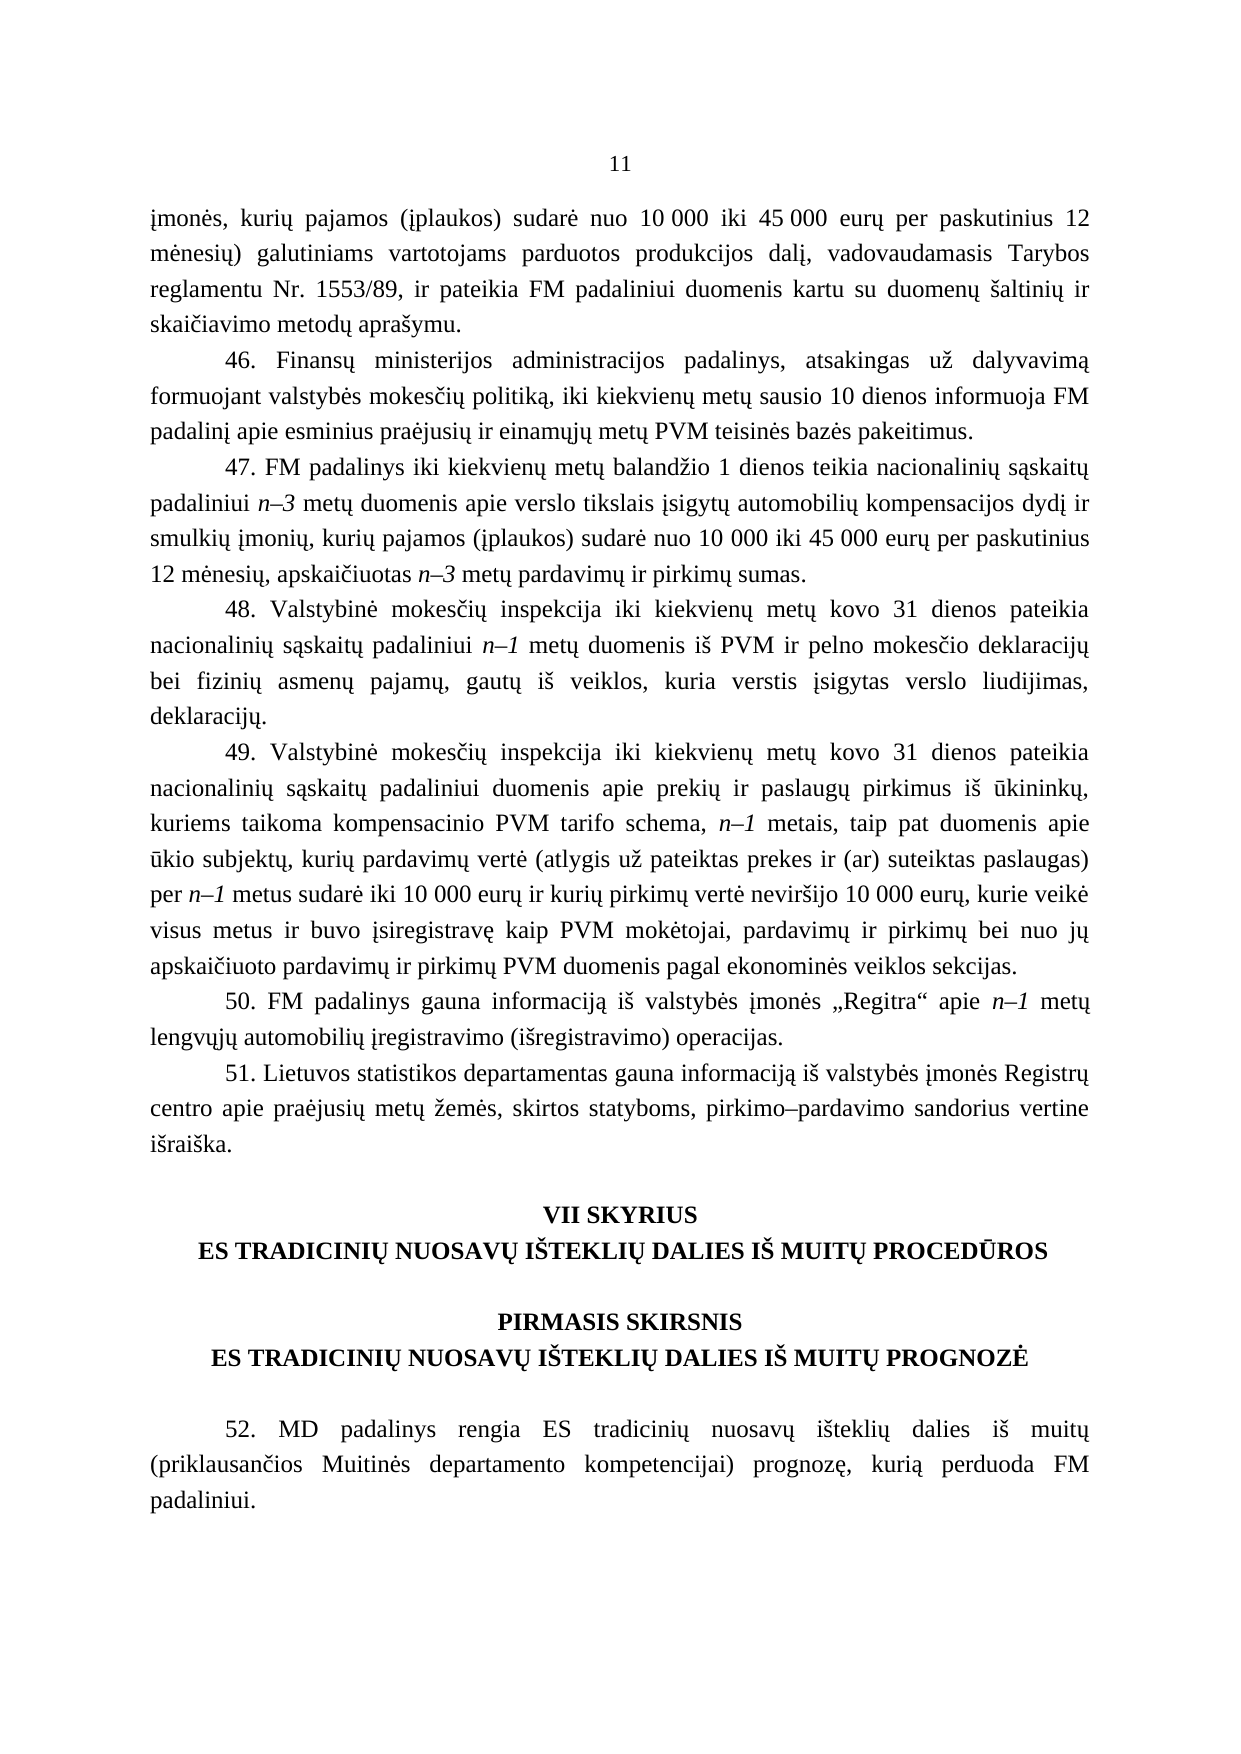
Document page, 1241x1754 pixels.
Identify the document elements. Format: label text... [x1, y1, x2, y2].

text 49. Valstybinė mokesčių inspekcija iki kiekvienų metų kovo 31 dienos pateikia nacionalinių sąskaitų padaliniui duomenis apie prekių ir paslaugų pirkimus iš ūkininkų, kuriems taikoma kompensacinio PVM tarifo schema, n–1 metais, taip pat duomenis apie ūkio subjektų, kurių pardavimų vertė (atlygis už pateiktas prekes ir (ar) suteiktas paslaugas) per n–1 metus sudarė iki 10 000 eurų ir kurių pirkimų vertė neviršijo 10 000 eurų, kurie veikė visus metus ir buvo įsiregistravę kaip PVM mokėtojai, pardavimų ir pirkimų bei nuo jų apskaičiuoto pardavimų ir pirkimų PVM duomenis pagal ekonominės veiklos sekcijas. [150, 737, 1090, 979]
text 46. Finansų ministerijos administracijos padalinys, atsakingas už dalyvavimą formuojant valstybės mokesčių politiką, iki kiekvienų metų sausio 10 dienos informuoja FM padalinį apie esminius praėjusių ir einamųjų metų PVM teisinės bazės pakeitimus. [150, 345, 1090, 445]
text ES TRADICINIŲ NUOSAVŲ IŠTEKLIŲ DALIES IŠ MUITŲ PROCEDŪROS [150, 1236, 1090, 1264]
text įmonės, kurių pajamos (įplaukos) sudarė nuo 10 000 iki 45 000 eurų per paskutinius 12 mėnesių) galutiniams vartotojams parduotos produkcijos dalį, vadovaudamasis Tarybos reglamentu Nr. 1553/89, ir pateikia FM padaliniui duomenis kartu su duomenų šaltinių ir skaičiavimo metodų aprašymu. [150, 203, 1090, 338]
text ES TRADICINIŲ NUOSAVŲ IŠTEKLIŲ DALIES IŠ MUITŲ PROGNOZĖ [150, 1343, 1090, 1371]
text 52. MD padalinys rengia ES tradicinių nuosavų išteklių dalies iš muitų (priklausančios Muitinės departamento kompetencijai) prognozę, kurią perduoda FM padaliniui. [150, 1414, 1090, 1514]
text 47. FM padalinys iki kiekvienų metų balandžio 1 dienos teikia nacionalinių sąskaitų padaliniui n–3 metų duomenis apie verslo tikslais įsigytų automobilių kompensacijos dydį ir smulkių įmonių, kurių pajamos (įplaukos) sudarė nuo 10 000 iki 45 000 eurų per paskutinius 12 mėnesių, apskaičiuotas n–3 metų pardavimų ir pirkimų sumas. [150, 452, 1090, 588]
text 51. Lietuvos statistikos departamentas gauna informaciją iš valstybės įmonės Registrų centro apie praėjusių metų žemės, skirtos statyboms, pirkimo–pardavimo sandorius vertine išraiška. [150, 1058, 1090, 1158]
text 48. Valstybinė mokesčių inspekcija iki kiekvienų metų kovo 31 dienos pateikia nacionalinių sąskaitų padaliniui n–1 metų duomenis iš PVM ir pelno mokesčio deklaracijų bei fizinių asmenų pajamų, gautų iš veiklos, kuria verstis įsigytas verslo liudijimas, deklaracijų. [150, 594, 1090, 730]
text VII SKYRIUS [150, 1200, 1090, 1229]
text PIrmasis skirsnis [150, 1307, 1090, 1336]
text 50. FM padalinys gauna informaciją iš valstybės įmonės „Regitra“ apie n–1 metų lengvųjų automobilių įregistravimo (išregistravimo) operacijas. [150, 986, 1090, 1051]
